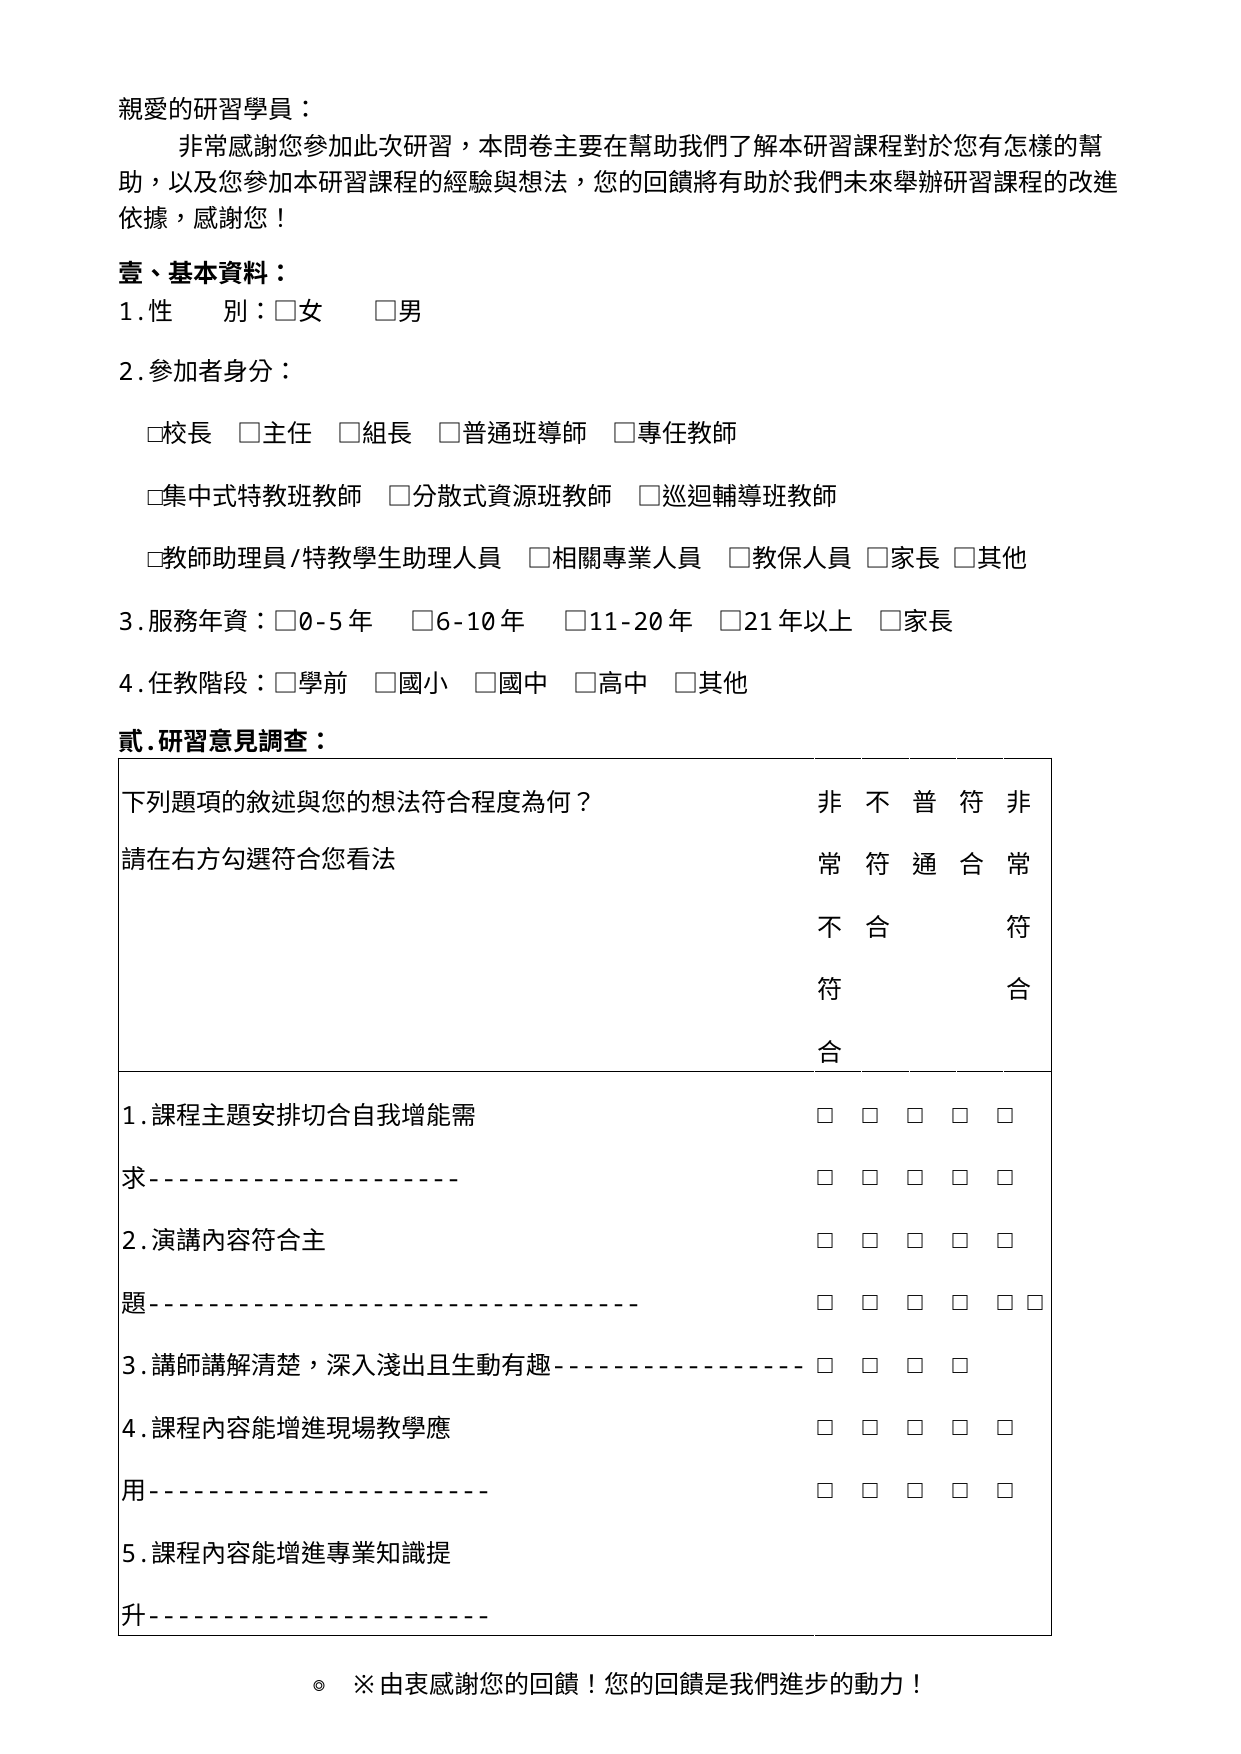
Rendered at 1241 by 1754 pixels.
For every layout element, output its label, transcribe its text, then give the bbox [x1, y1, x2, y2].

table_cell 1.課程主題安排切合自我增能需求--------------------- 2.演講內容符合主題--------------------------------- 3.講師講解清楚，深入淺出且生動有趣----------------- 4.課程內容能增進現場教學應用----------------------- 5.課程內容能增進專業知識提升----------------------- [119, 1072, 814, 1634]
text 非常感謝您參加此次研習，本問卷主要在幫助我們了解本研習課程對於您有怎樣的幫助，以及您參加本研習課程的經驗與想法，您的回饋將有助於我們未來舉辦研習課程的改進依據，感謝您！ [118, 126, 1122, 235]
text □校長 □主任 □組長 □普通班導師 □專任教師 [118, 390, 1122, 452]
table_header 非常符合 [1004, 759, 1051, 1071]
table_header 符合 [957, 759, 1003, 1071]
text 貳.研習意見調查： [118, 721, 1122, 757]
text 4.任教階段：□學前 □國小 □國中 □高中 □其他 [118, 640, 1122, 702]
table_header 普通 [910, 759, 956, 1071]
table_header 下列題項的敘述與您的想法符合程度為何？ 請在右方勾選符合您看法 [119, 759, 814, 1071]
text □教師助理員/特教學生助理人員 □相關專業人員 □教保人員 □家長 □其他 [118, 515, 1122, 577]
text 2.參加者身分： [118, 327, 1122, 390]
text 親愛的研習學員： [118, 90, 1122, 126]
table_header 非常不符合 [815, 759, 861, 1071]
table_header 不符合 [862, 759, 909, 1071]
table_cell □ □ □ □ □ □ □ □ □ □ □ □ □ □ □ □ □ □ □ □ □ □ □ □ □ □ □ □ □ □ □ □ □ □ □ [815, 1072, 1051, 1634]
text 壹、基本資料： [118, 254, 1122, 290]
text □集中式特教班教師 □分散式資源班教師 □巡迴輔導班教師 [118, 452, 1122, 515]
text 1.性 別：□女 □男 [118, 290, 1122, 327]
text 3.服務年資：□0-5年 □6-10年 □11-20年 □21年以上 □家長 [118, 577, 1122, 640]
